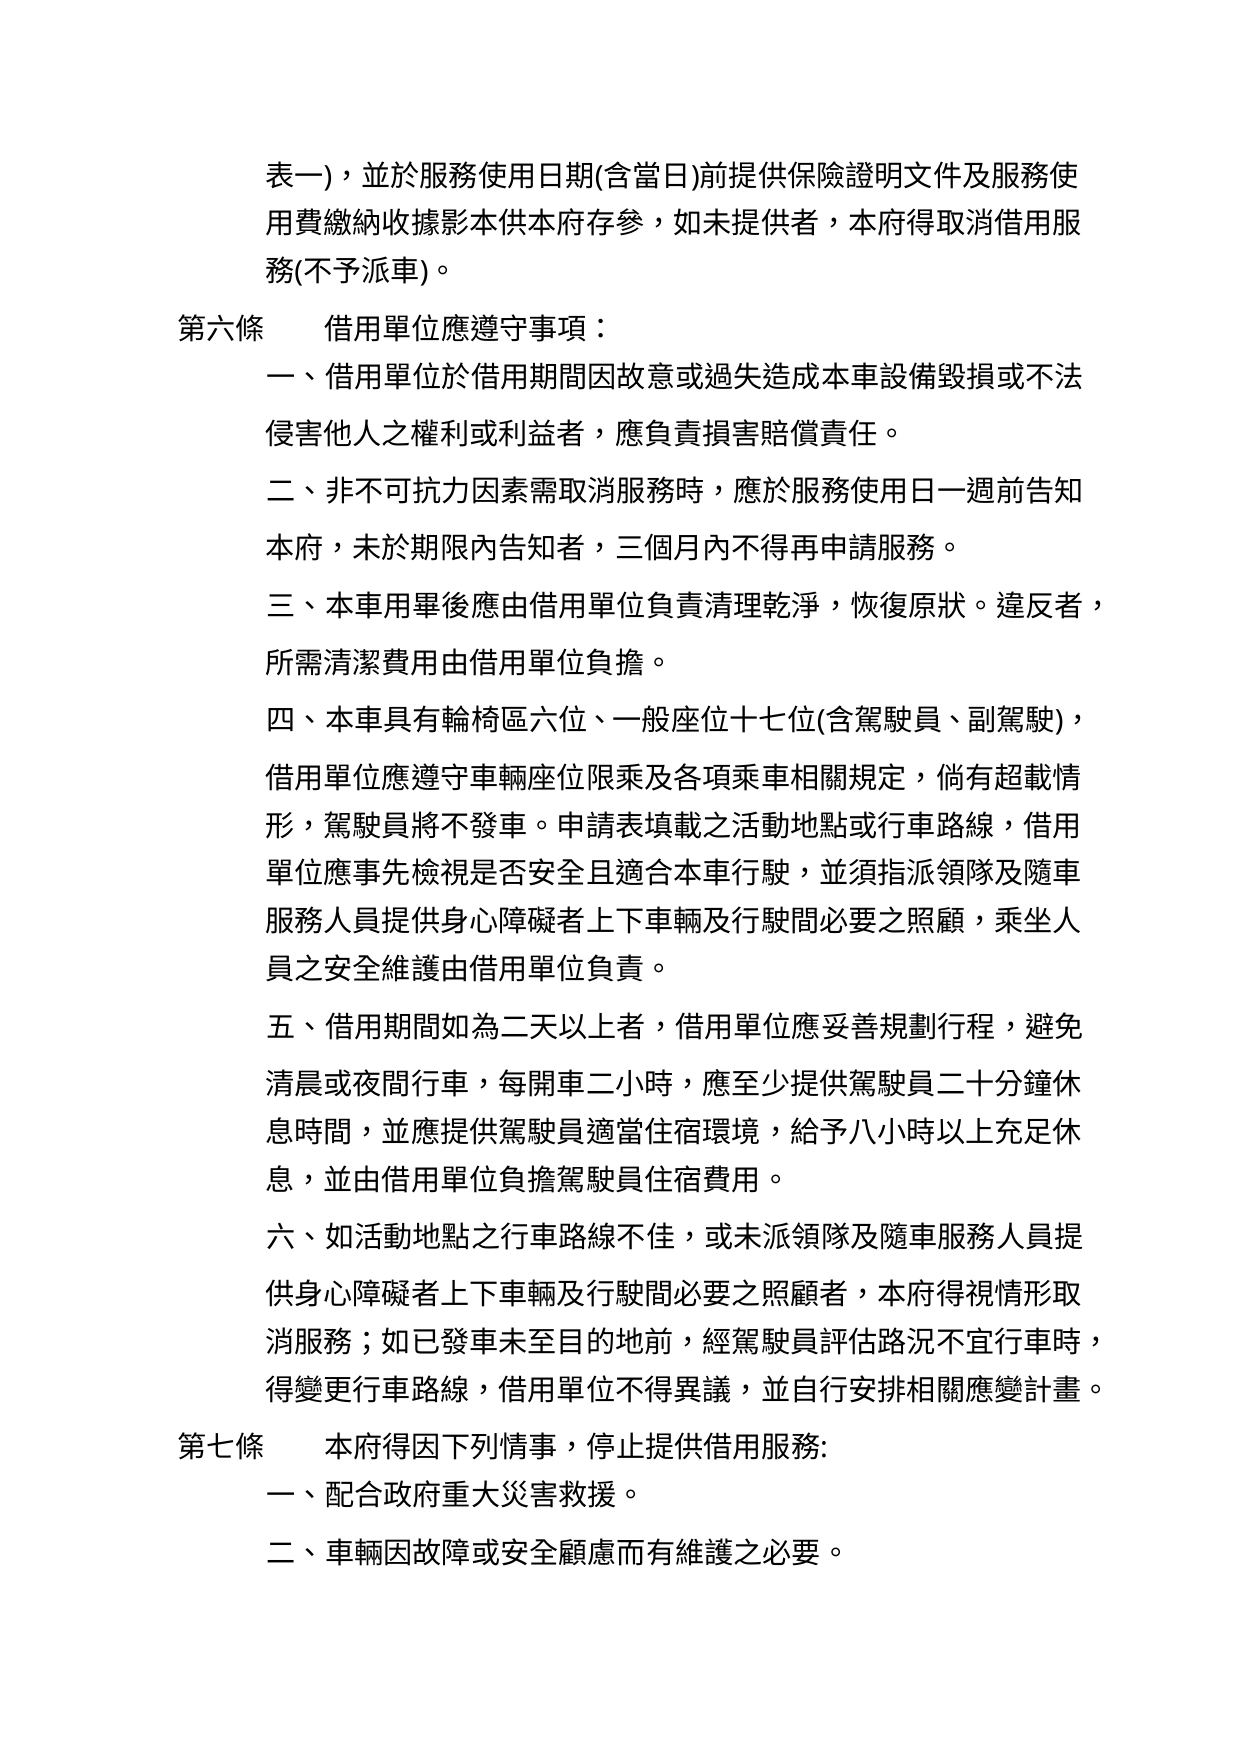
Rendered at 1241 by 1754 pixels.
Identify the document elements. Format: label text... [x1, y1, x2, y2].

list 如活動地點之行車路線不佳，或未派領隊及隨車服務人員提 [218, 1209, 1092, 1257]
list 本府得因下列情事，停止提供借用服務: [177, 1419, 1092, 1467]
text 表一)，並於服務使用日期(含當日)前提供保險證明文件及服務使用費繳納收據影本供本府存參，如未提供者，本府得取消借用服務(不予派車)。 [265, 148, 1092, 291]
text 清晨或夜間行車，每開車二小時，應至少提供駕駛員二十分鐘休息時間，並應提供駕駛員適當住宿環境，給予八小時以上充足休息，並由借用單位負擔駕駛員住宿費用。 [265, 1056, 1092, 1200]
list 借用單位應遵守事項： [177, 301, 1092, 349]
text 供身心障礙者上下車輛及行駛間必要之照顧者，本府得視情形取消服務；如已發車未至目的地前，經駕駛員評估路況不宜行車時，得變更行車路線，借用單位不得異議，並自行安排相關應變計畫。 [265, 1266, 1092, 1410]
list 本車具有輪椅區六位、一般座位十七位(含駕駛員、副駕駛)， [218, 692, 1092, 740]
list 本車用畢後應由借用單位負責清理乾淨，恢復原狀。違反者， [218, 578, 1092, 626]
list 車輛因故障或安全顧慮而有維護之必要。 [218, 1525, 1092, 1573]
list 借用單位於借用期間因故意或過失造成本車設備毀損或不法 [218, 349, 1092, 397]
text 本府，未於期限內告知者，三個月內不得再申請服務。 [177, 521, 1092, 568]
text 所需清潔費用由借用單位負擔。 [177, 635, 1092, 683]
list 非不可抗力因素需取消服務時，應於服務使用日一週前告知 [218, 463, 1092, 511]
text 借用單位應遵守車輛座位限乘及各項乘車相關規定，倘有超載情形，駕駛員將不發車。申請表填載之活動地點或行車路線，借用單位應事先檢視是否安全且適合本車行駛，並須指派領隊及隨車服務人員提供身心障礙者上下車輛及行駛間必要之照顧，乘坐人員之安全維護由借用單位負責。 [265, 750, 1092, 989]
list 借用期間如為二天以上者，借用單位應妥善規劃行程，避免 [218, 999, 1092, 1047]
text 侵害他人之權利或利益者，應負責損害賠償責任。 [177, 406, 1092, 454]
list 配合政府重大災害救援。 [218, 1467, 1092, 1515]
